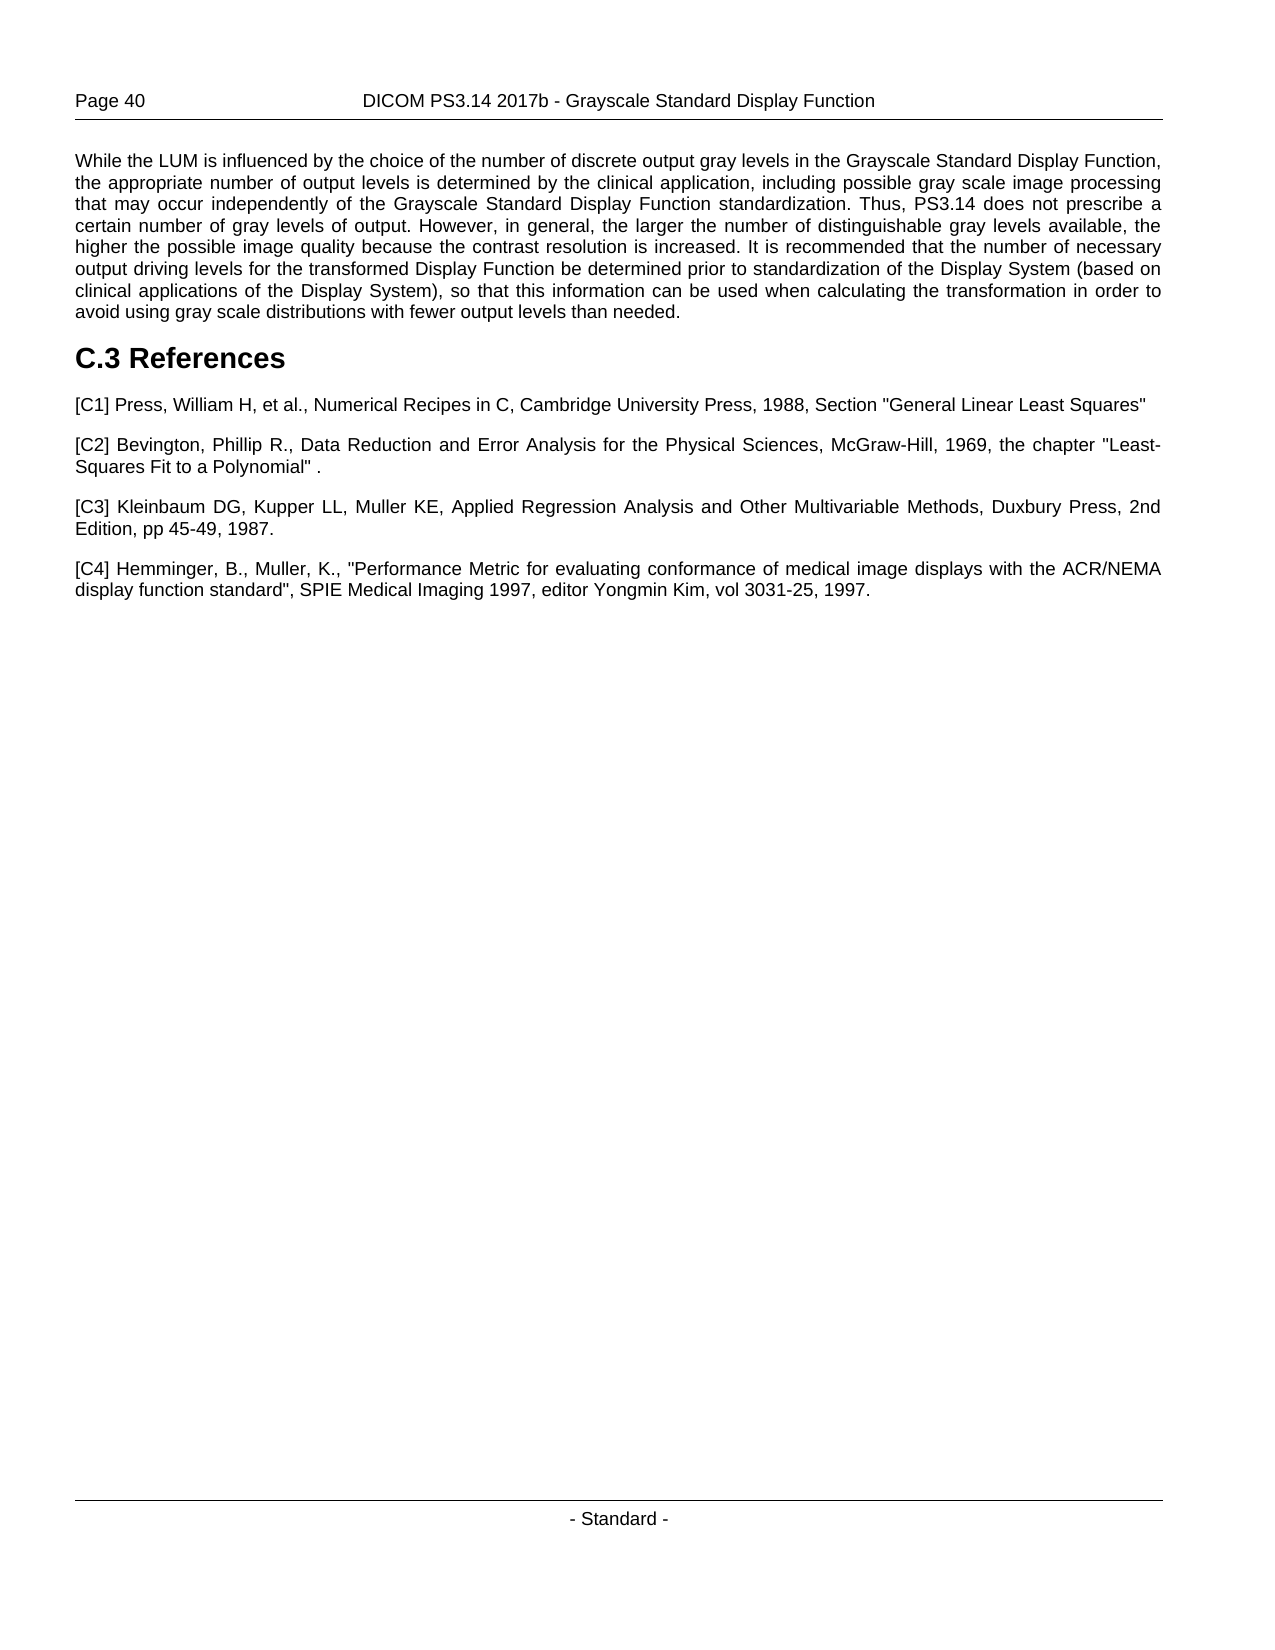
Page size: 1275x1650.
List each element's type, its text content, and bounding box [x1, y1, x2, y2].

text [C2] Bevington, Phillip R., Data Reduction and Error Analysis for the Physical Sciences, McGraw-Hill, 1969, the chapter "Least-Squares Fit to a Polynomial" . [75, 434, 1162, 477]
text [C1] Press, William H, et al., Numerical Recipes in C, Cambridge University Press, 1988, Section "General Linear Least Squares" [75, 393, 1162, 415]
text C.3 References [75, 341, 1162, 375]
text While the LUM is influenced by the choice of the number of discrete output gray levels in the Grayscale Standard Display Function, the appropriate number of output levels is determined by the clinical application, including possible gray scale image processing that may occur independently of the Grayscale Standard Display Function standardization. Thus, PS3.14 does not prescribe a certain number of gray levels of output. However, in general, the larger the number of distinguishable gray levels available, the higher the possible image quality because the contrast resolution is increased. It is recommended that the number of necessary output driving levels for the transformed Display Function be determined prior to standardization of the Display System (based on clinical applications of the Display System), so that this information can be used when calculating the transformation in order to avoid using gray scale distributions with fewer output levels than needed. [75, 150, 1162, 322]
text [C3] Kleinbaum DG, Kupper LL, Muller KE, Applied Regression Analysis and Other Multivariable Methods, Duxbury Press, 2nd Edition, pp 45-49, 1987. [75, 496, 1162, 539]
text [C4] Hemminger, B., Muller, K., "Performance Metric for evaluating conformance of medical image displays with the ACR/NEMA display function standard", SPIE Medical Imaging 1997, editor Yongmin Kim, vol 3031-25, 1997. [75, 558, 1162, 601]
